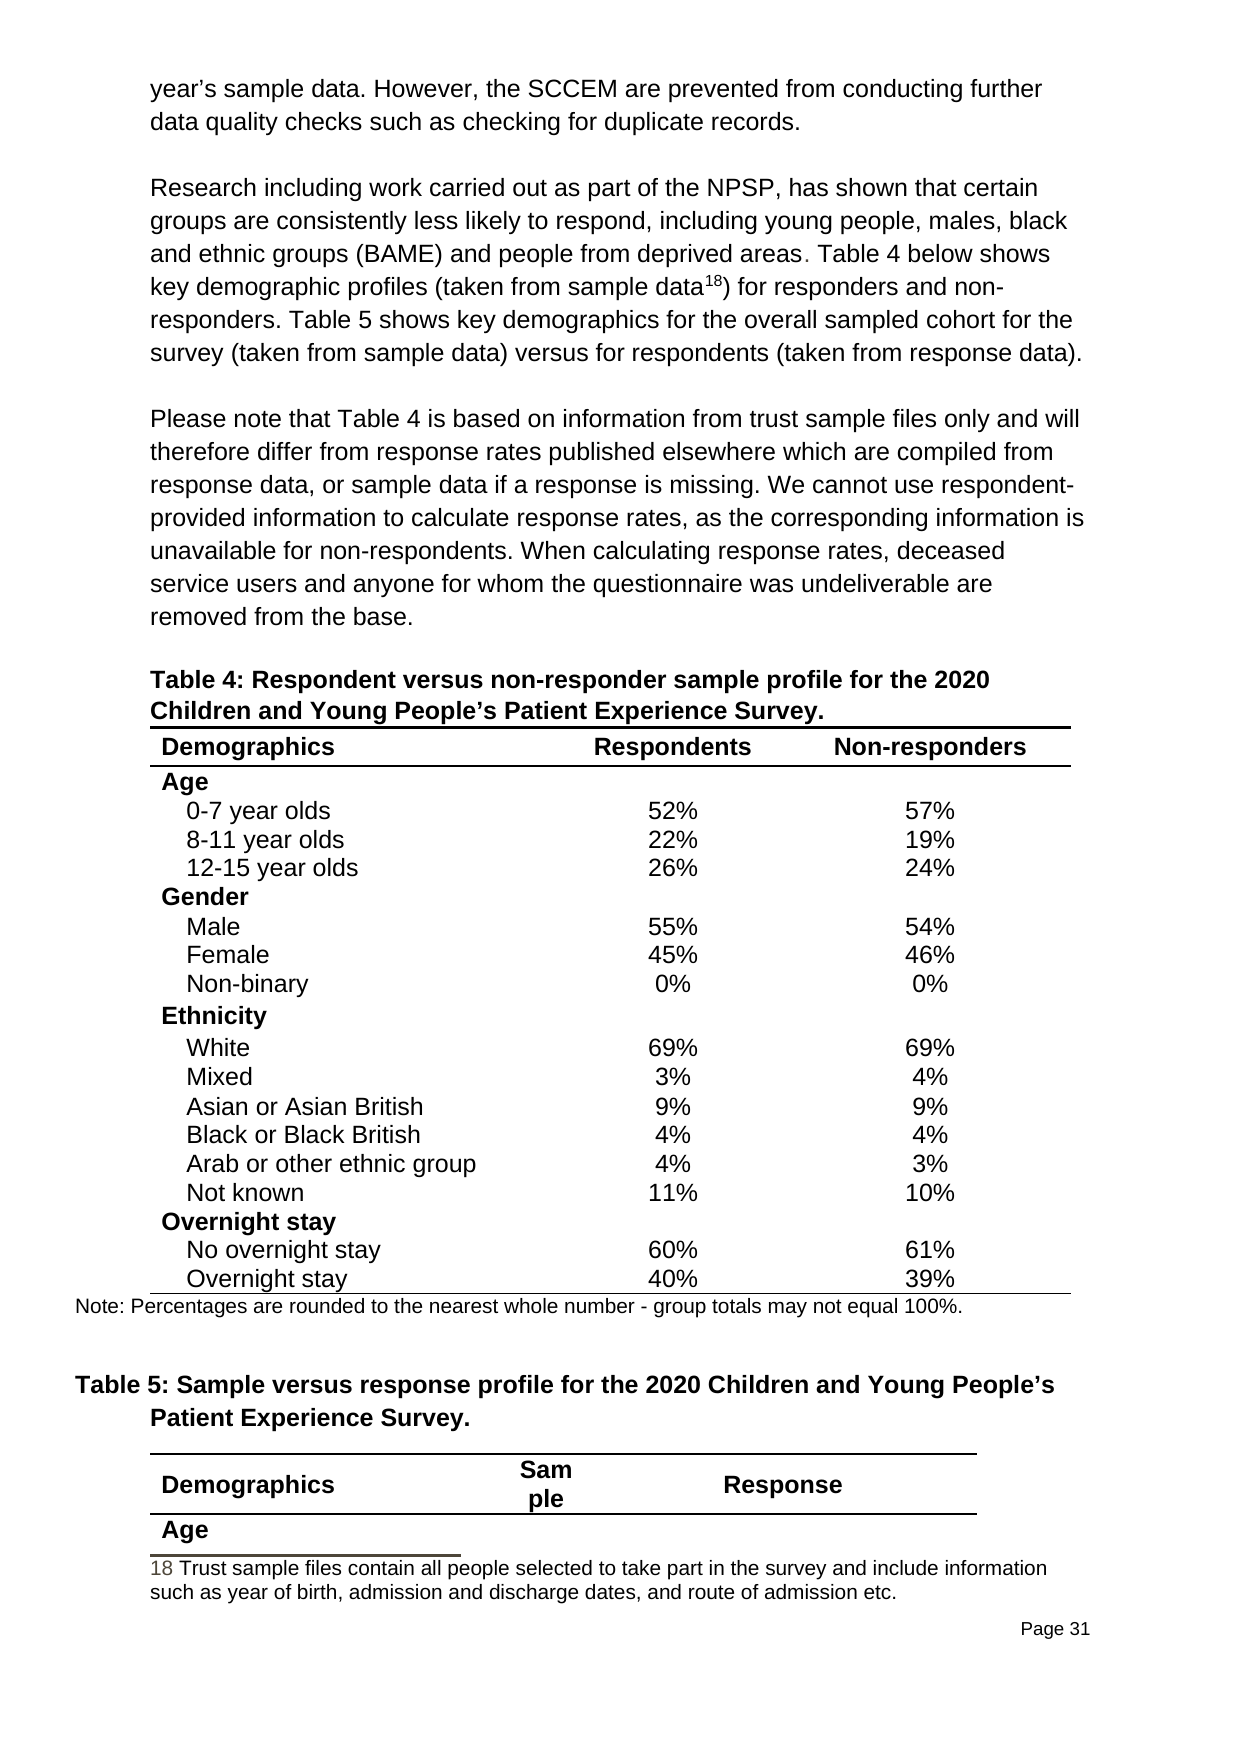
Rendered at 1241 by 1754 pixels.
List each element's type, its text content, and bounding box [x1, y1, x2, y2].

table_cell 4% [789, 1062, 1071, 1091]
table_cell Overnight stay [150, 1264, 557, 1293]
table_cell [557, 882, 789, 911]
table_header Demographics [150, 1455, 503, 1513]
table_cell 12-15 year olds [150, 854, 557, 882]
table_cell [504, 1515, 588, 1545]
table_cell 54% [789, 911, 1071, 940]
table_cell Asian or Asian British [150, 1091, 557, 1120]
table_cell 26% [557, 854, 789, 882]
table_cell 4% [789, 1120, 1071, 1149]
table_cell 9% [789, 1091, 1071, 1120]
table_cell 52% [557, 796, 789, 825]
table_cell Mixed [150, 1062, 557, 1091]
table_cell 4% [557, 1120, 789, 1149]
table_header Respondents [557, 729, 789, 765]
table_cell Age [150, 767, 557, 796]
table_cell 8-11 year olds [150, 825, 557, 853]
table_cell 46% [789, 940, 1071, 969]
table_cell Non-binary [150, 969, 557, 998]
table_cell 24% [789, 854, 1071, 882]
table_cell [557, 1206, 789, 1235]
table_cell Female [150, 940, 557, 969]
table_cell 0-7 year olds [150, 796, 557, 825]
table_cell White [150, 1033, 557, 1062]
table_cell [789, 767, 1071, 796]
table_cell [789, 998, 1071, 1033]
table_cell 9% [557, 1091, 789, 1120]
table_cell Overnight stay [150, 1206, 557, 1235]
table_cell 10% [789, 1178, 1071, 1206]
table_cell 0% [557, 969, 789, 998]
table_cell [557, 998, 789, 1033]
table_cell 4% [557, 1149, 789, 1178]
text Trust sample files contain all people selected to take part in the survey and include information such as year of birth, admission and discharge dates, and route of admission etc. [150, 1556, 1090, 1603]
table_cell 69% [557, 1033, 789, 1062]
table_cell Black or Black British [150, 1120, 557, 1149]
table_cell 22% [557, 825, 789, 853]
text Research including work carried out as part of the NPSP, has shown that certain groups are consistently less likely to respond, including young people, males, black and ethnic groups (BAME) and people from deprived areas. Table 4 below shows key demographic profiles (taken from sample data) for responders and non-responders. Table 5 shows key demographics for the overall sampled cohort for the survey (taken from sample data) versus for respondents (taken from response data). [150, 173, 1090, 367]
table_cell Age [150, 1515, 503, 1545]
table_cell 3% [789, 1149, 1071, 1178]
text year’s sample data. However, the SCCEM are prevented from conducting further data quality checks such as checking for duplicate records. [150, 74, 1090, 136]
table_cell 45% [557, 940, 789, 969]
table_cell 11% [557, 1178, 789, 1206]
table_cell Arab or other ethnic group [150, 1149, 557, 1178]
table_cell Ethnicity [150, 998, 557, 1033]
table_header Non-responders [789, 729, 1071, 765]
table_cell [789, 1206, 1071, 1235]
table_header Sample [504, 1455, 588, 1513]
table_cell 60% [557, 1235, 789, 1264]
table_cell [588, 1515, 977, 1545]
table_cell 69% [789, 1033, 1071, 1062]
table_header Response [588, 1455, 977, 1513]
list Table 5: Sample versus response profile for the 2020 Children and Young People’s Patient Experience Survey. [75, 1370, 1090, 1432]
table_cell 55% [557, 911, 789, 940]
table_cell 61% [789, 1235, 1071, 1264]
table_cell 40% [557, 1264, 789, 1293]
table_cell 0% [789, 969, 1071, 998]
table_cell Gender [150, 882, 557, 911]
table_cell 3% [557, 1062, 789, 1091]
list Note: Percentages are rounded to the nearest whole number - group totals may not equal 100%. [75, 1294, 1090, 1318]
table_cell Not known [150, 1178, 557, 1206]
table_cell [789, 882, 1071, 911]
table_cell 57% [789, 796, 1071, 825]
table_cell [557, 767, 789, 796]
text Please note that Table 4 is based on information from trust sample files only and will therefore differ from response rates published elsewhere which are compiled from response data, or sample data if a response is missing. We cannot use respondent-provided information to calculate response rates, as the corresponding information is unavailable for non-respondents. When calculating response rates, deceased service users and anyone for whom the questionnaire was undeliverable are removed from the base. [150, 404, 1090, 631]
table_cell Male [150, 911, 557, 940]
text Table 4: Respondent versus non-responder sample profile for the 2020 Children and Young People’s Patient Experience Survey. [150, 666, 1090, 725]
table_cell No overnight stay [150, 1235, 557, 1264]
table_cell 39% [789, 1264, 1071, 1293]
table_header Demographics [150, 729, 557, 765]
table_cell 19% [789, 825, 1071, 853]
